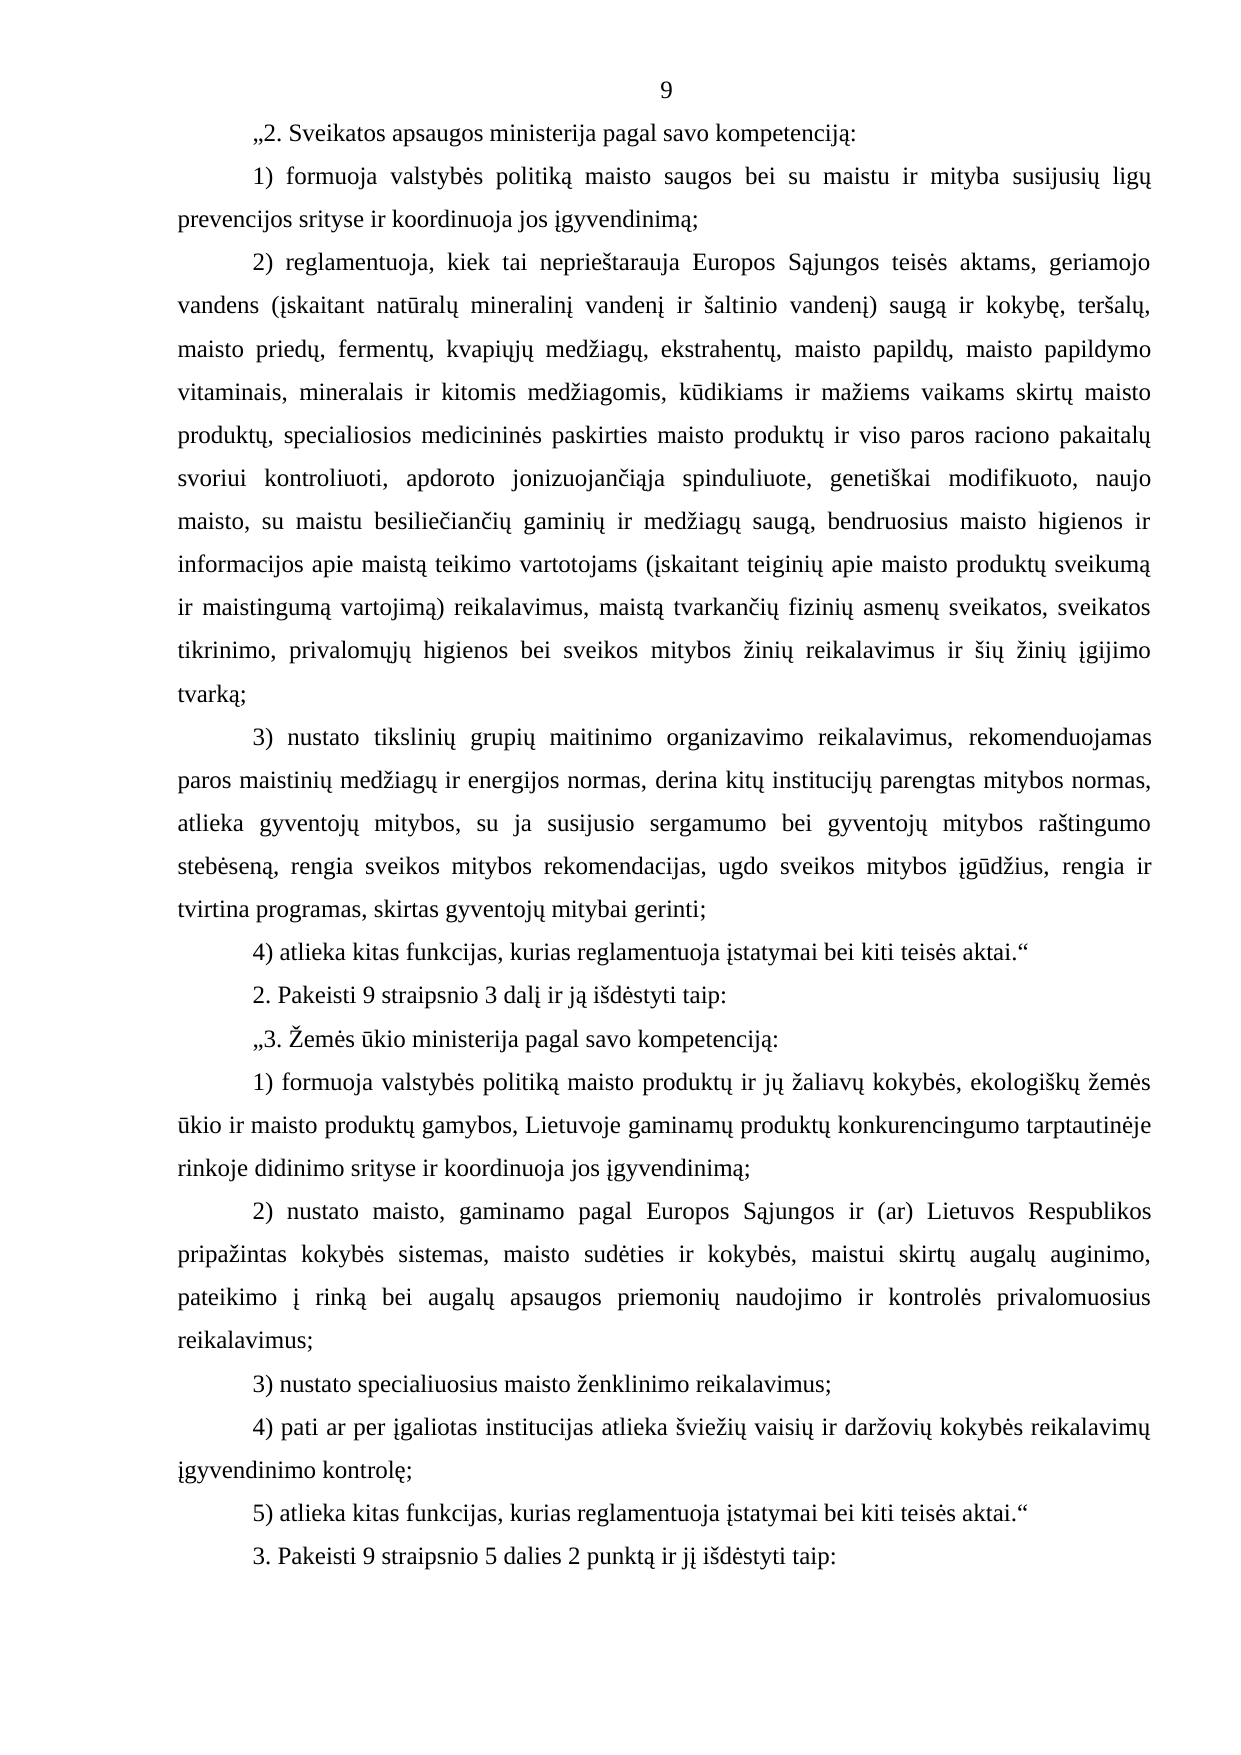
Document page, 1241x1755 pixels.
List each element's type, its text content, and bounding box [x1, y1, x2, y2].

text „3. Žemės ūkio ministerija pagal savo kompetenciją: [177, 1024, 1152, 1052]
text 1) formuoja valstybės politiką maisto produktų ir jų žaliavų kokybės, ekologiškų žemės ūkio ir maisto produktų gamybos, Lietuvoje gaminamų produktų konkurencingumo tarptautinėje rinkoje didinimo srityse ir koordinuoja jos įgyvendinimą; [177, 1067, 1152, 1182]
text 2) reglamentuoja, kiek tai neprieštarauja Europos Sąjungos teisės aktams, geriamojo vandens (įskaitant natūralų mineralinį vandenį ir šaltinio vandenį) saugą ir kokybę, teršalų, maisto priedų, fermentų, kvapiųjų medžiagų, ekstrahentų, maisto papildų, maisto papildymo vitaminais, mineralais ir kitomis medžiagomis, kūdikiams ir mažiems vaikams skirtų maisto produktų, specialiosios medicininės paskirties maisto produktų ir viso paros raciono pakaitalų svoriui kontroliuoti, apdoroto jonizuojančiąja spinduliuote, genetiškai modifikuoto, naujo maisto, su maistu besiliečiančių gaminių ir medžiagų saugą, bendruosius maisto higienos ir informacijos apie maistą teikimo vartotojams (įskaitant teiginių apie maisto produktų sveikumą ir maistingumą vartojimą) reikalavimus, maistą tvarkančių fizinių asmenų sveikatos, sveikatos tikrinimo, privalomųjų higienos bei sveikos mitybos žinių reikalavimus ir šių žinių įgijimo tvarką; [177, 247, 1152, 707]
text 4) atlieka kitas funkcijas, kurias reglamentuoja įstatymai bei kiti teisės aktai.“ [177, 937, 1152, 966]
text 2. Pakeisti 9 straipsnio 3 dalį ir ją išdėstyti taip: [177, 981, 1152, 1009]
text 3) nustato specialiuosius maisto ženklinimo reikalavimus; [177, 1369, 1152, 1397]
text 5) atlieka kitas funkcijas, kurias reglamentuoja įstatymai bei kiti teisės aktai.“ [177, 1498, 1152, 1527]
text 4) pati ar per įgaliotas institucijas atlieka šviežių vaisių ir daržovių kokybės reikalavimų įgyvendinimo kontrolę; [177, 1412, 1152, 1484]
text 3. Pakeisti 9 straipsnio 5 dalies 2 punktą ir jį išdėstyti taip: [177, 1541, 1152, 1570]
text „2. Sveikatos apsaugos ministerija pagal savo kompetenciją: [177, 118, 1152, 147]
text 2) nustato maisto, gaminamo pagal Europos Sąjungos ir (ar) Lietuvos Respublikos pripažintas kokybės sistemas, maisto sudėties ir kokybės, maistui skirtų augalų auginimo, pateikimo į rinką bei augalų apsaugos priemonių naudojimo ir kontrolės privalomuosius reikalavimus; [177, 1196, 1152, 1354]
text 1) formuoja valstybės politiką maisto saugos bei su maistu ir mityba susijusių ligų prevencijos srityse ir koordinuoja jos įgyvendinimą; [177, 161, 1152, 233]
text 3) nustato tikslinių grupių maitinimo organizavimo reikalavimus, rekomenduojamas paros maistinių medžiagų ir energijos normas, derina kitų institucijų parengtas mitybos normas, atlieka gyventojų mitybos, su ja susijusio sergamumo bei gyventojų mitybos raštingumo stebėseną, rengia sveikos mitybos rekomendacijas, ugdo sveikos mitybos įgūdžius, rengia ir tvirtina programas, skirtas gyventojų mitybai gerinti; [177, 722, 1152, 923]
